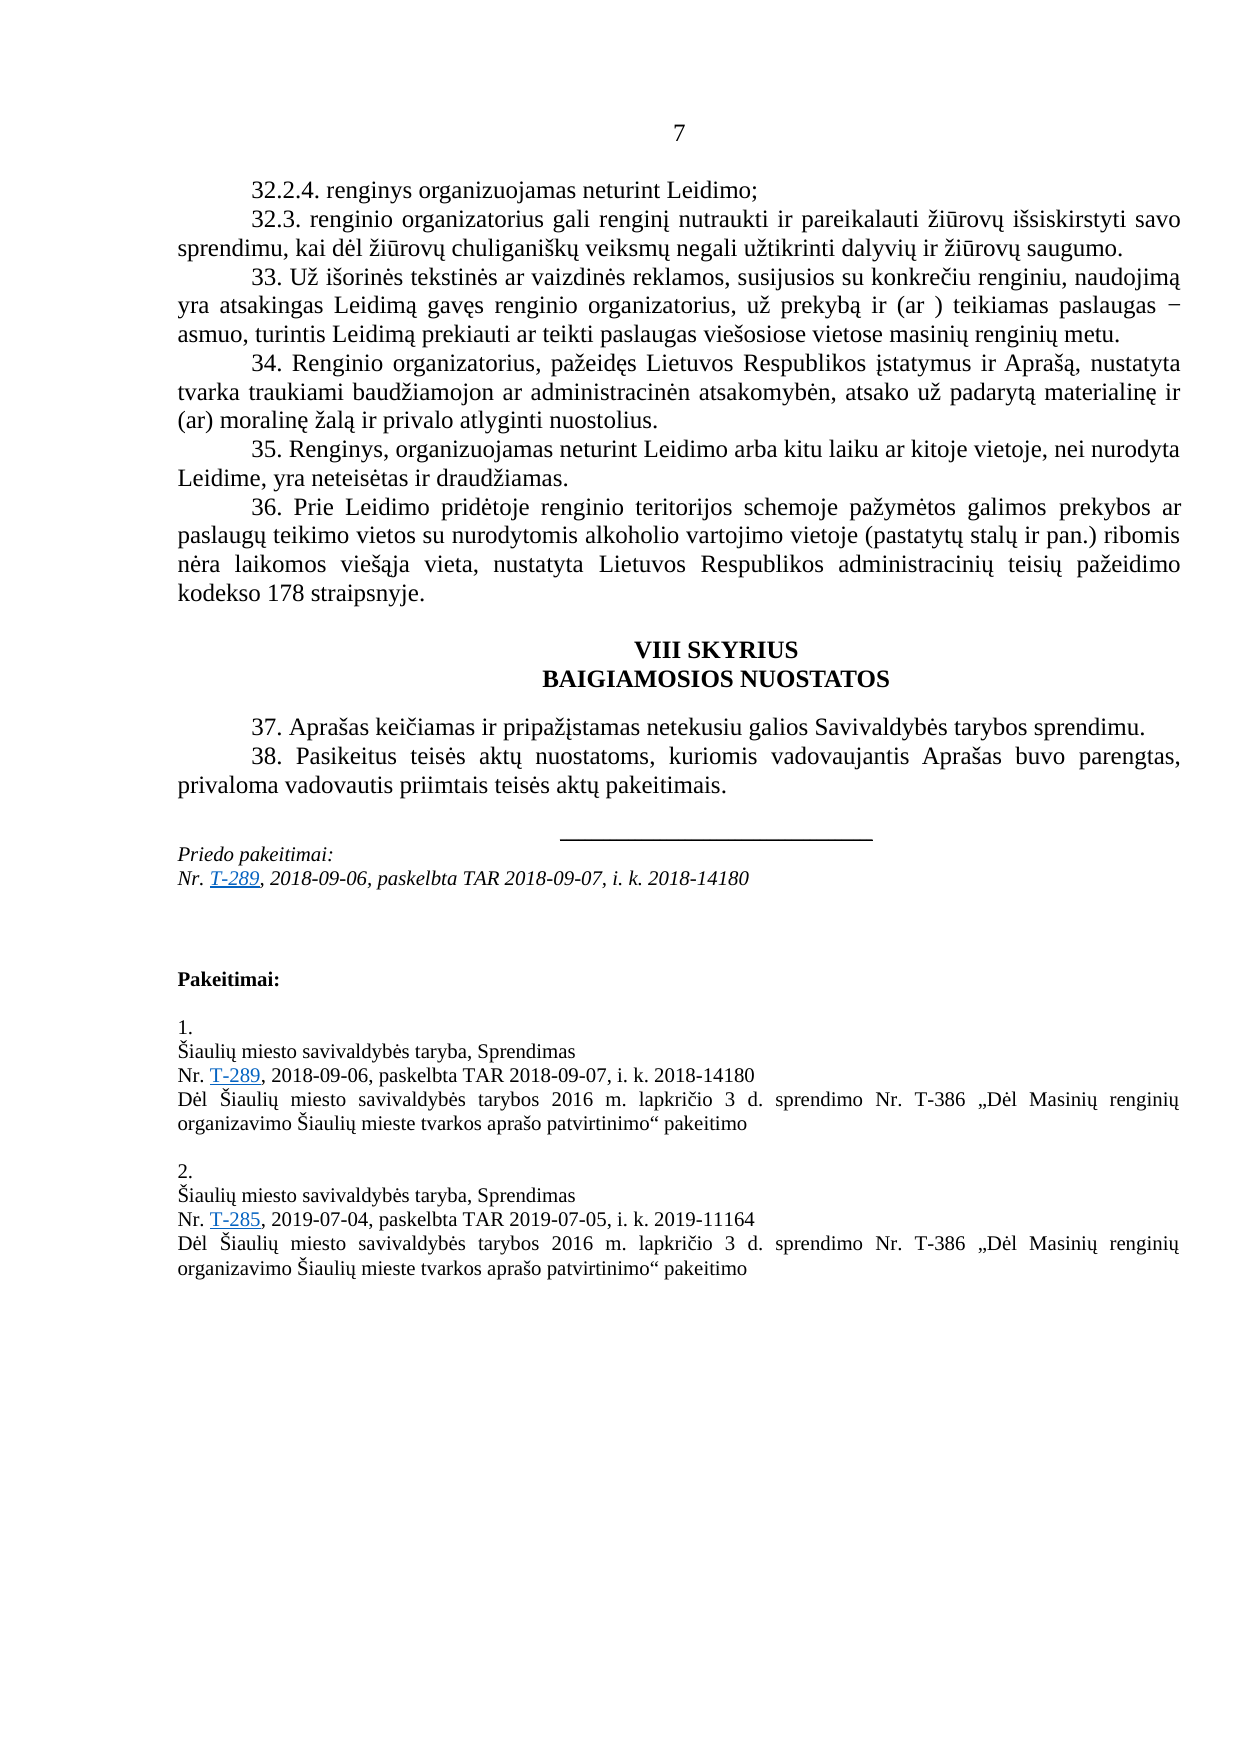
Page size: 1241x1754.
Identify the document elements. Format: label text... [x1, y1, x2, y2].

text 33. Už išorinės tekstinės ar vaizdinės reklamos, susijusios su konkrečiu renginiu, naudojimą yra atsakingas Leidimą gavęs renginio organizatorius, už prekybą ir (ar ) teikiamas paslaugas − asmuo, turintis Leidimą prekiauti ar teikti paslaugas viešosiose vietose masinių renginių metu. [177, 262, 1181, 348]
text 34. Renginio organizatorius, pažeidęs Lietuvos Respublikos įstatymus ir Aprašą, nustatyta tvarka traukiami baudžiamojon ar administracinėn atsakomybėn, atsako už padarytą materialinę ir (ar) moralinę žalą ir privalo atlyginti nuostolius. [177, 348, 1181, 434]
text BAIGIAMOSIOS NUOSTATOS [177, 664, 1181, 693]
text Nr. T-285, 2019-07-04, paskelbta TAR 2019-07-05, i. k. 2019-11164 [177, 1207, 1181, 1231]
text Priedo pakeitimai: [177, 842, 1181, 866]
text Nr. T-289, 2018-09-06, paskelbta TAR 2018-09-07, i. k. 2018-14180 [177, 866, 1181, 890]
text Šiaulių miesto savivaldybės taryba, Sprendimas [177, 1183, 1181, 1207]
text 32.2.4. renginys organizuojamas neturint Leidimo; [177, 176, 1181, 204]
text 2. [177, 1159, 1181, 1183]
text VIII SKYRIUS [177, 636, 1181, 664]
text 38. Pasikeitus teisės aktų nuostatoms, kuriomis vadovaujantis Aprašas buvo parengtas, privaloma vadovautis priimtais teisės aktų pakeitimais. [177, 741, 1181, 798]
text Pakeitimai: [177, 967, 1181, 991]
text 1. [177, 1015, 1181, 1039]
text Nr. T-289, 2018-09-06, paskelbta TAR 2018-09-07, i. k. 2018-14180 [177, 1063, 1181, 1087]
text 37. Aprašas keičiamas ir pripažįstamas netekusiu galios Savivaldybės tarybos sprendimu. [177, 712, 1181, 741]
text Dėl Šiaulių miesto savivaldybės tarybos 2016 m. lapkričio 3 d. sprendimo Nr. T-386 „Dėl Masinių renginių organizavimo Šiaulių mieste tvarkos aprašo patvirtinimo“ pakeitimo [177, 1087, 1181, 1135]
text __________________________________________________ [177, 827, 1181, 842]
text 35. Renginys, organizuojamas neturint Leidimo arba kitu laiku ar kitoje vietoje, nei nurodyta Leidime, yra neteisėtas ir draudžiamas. [177, 434, 1181, 492]
text 32.3. renginio organizatorius gali renginį nutraukti ir pareikalauti žiūrovų išsiskirstyti savo sprendimu, kai dėl žiūrovų chuliganiškų veiksmų negali užtikrinti dalyvių ir žiūrovų saugumo. [177, 204, 1181, 262]
text Dėl Šiaulių miesto savivaldybės tarybos 2016 m. lapkričio 3 d. sprendimo Nr. T-386 „Dėl Masinių renginių organizavimo Šiaulių mieste tvarkos aprašo patvirtinimo“ pakeitimo [177, 1231, 1181, 1279]
text Šiaulių miesto savivaldybės taryba, Sprendimas [177, 1039, 1181, 1063]
text 36. Prie Leidimo pridėtoje renginio teritorijos schemoje pažymėtos galimos prekybos ar paslaugų teikimo vietos su nurodytomis alkoholio vartojimo vietoje (pastatytų stalų ir pan.) ribomis nėra laikomos viešąja vieta, nustatyta Lietuvos Respublikos administracinių teisių pažeidimo kodekso 178 straipsnyje. [177, 492, 1181, 607]
